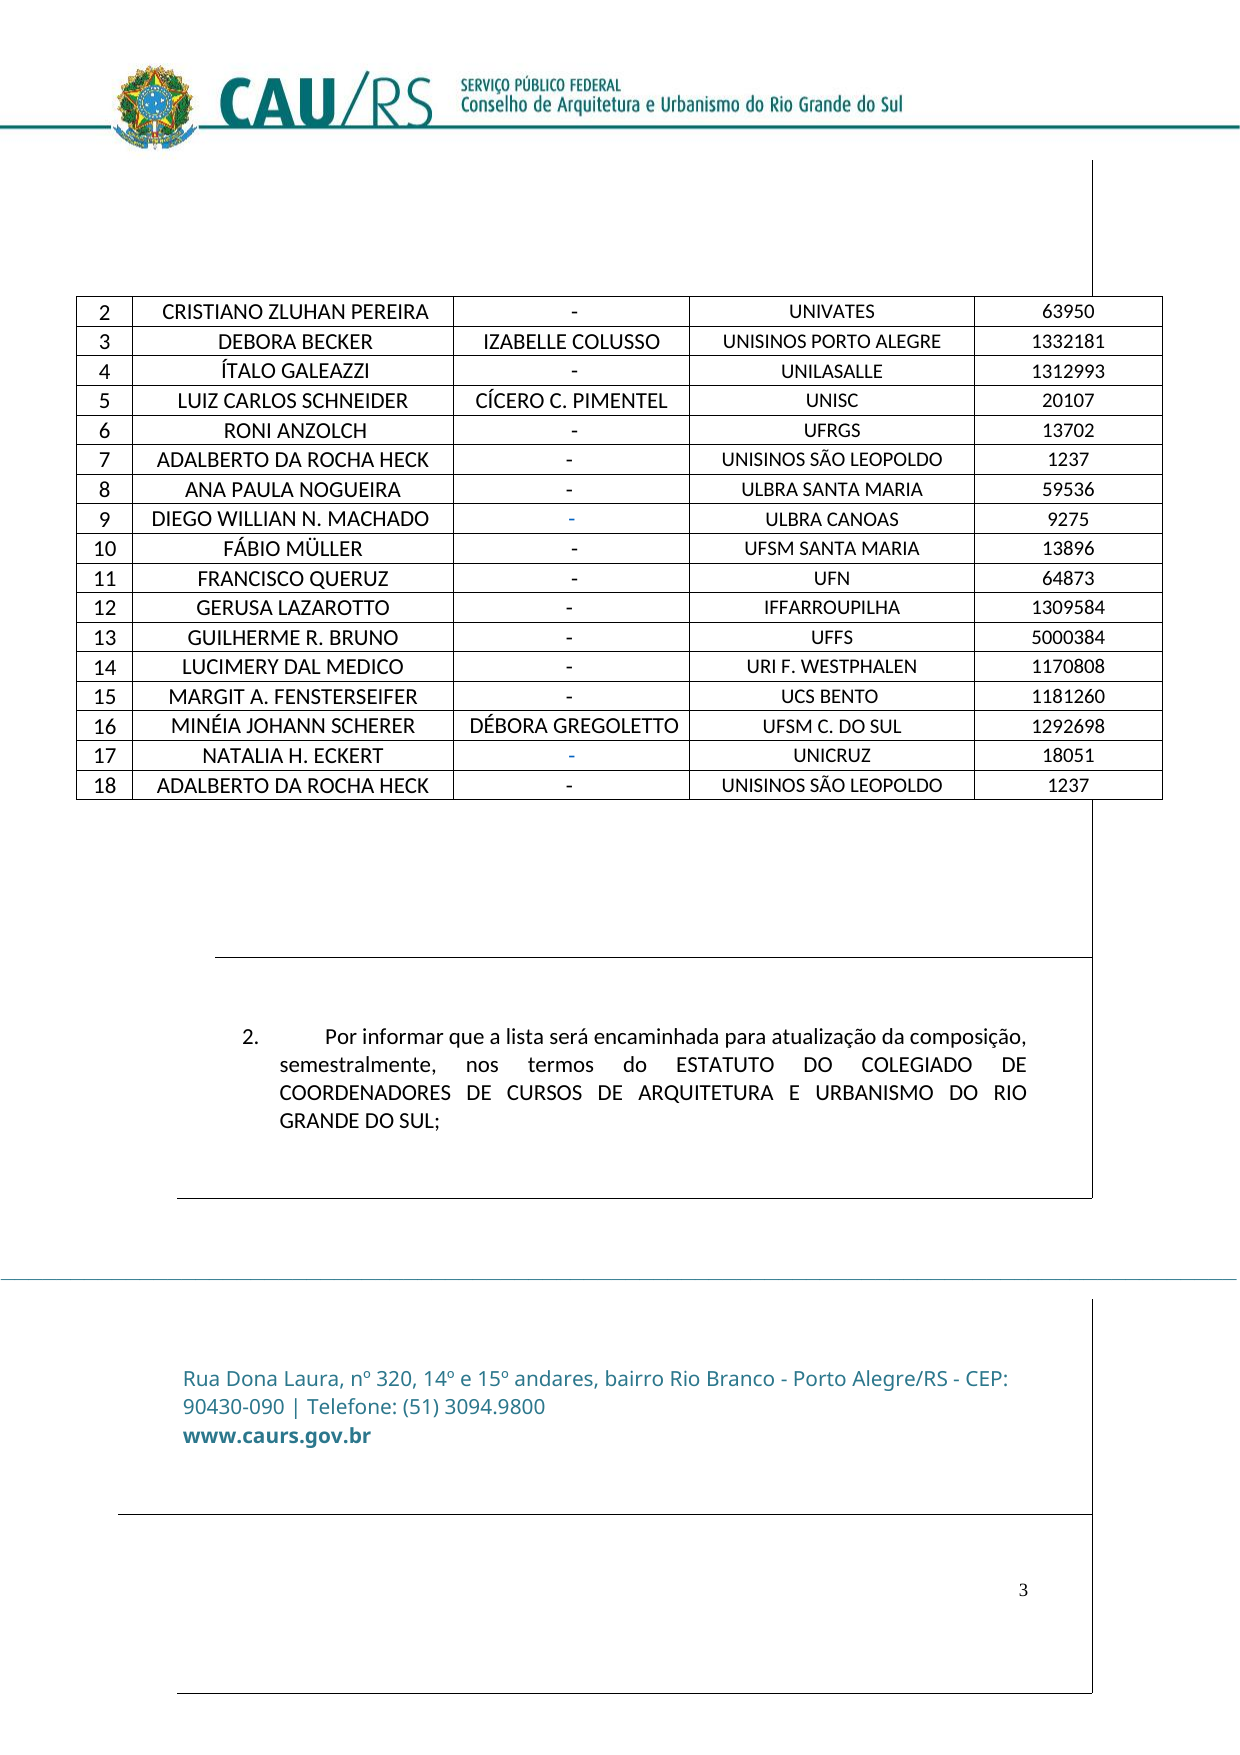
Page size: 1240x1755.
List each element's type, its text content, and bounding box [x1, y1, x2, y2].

table_cell 1237 [975, 771, 1162, 799]
table_cell 59536 [975, 475, 1162, 503]
table_cell ULBRA CANOAS [690, 504, 974, 533]
table_cell 64873 [975, 564, 1162, 592]
table_cell - [454, 416, 689, 444]
table_cell UNISINOS SÃO LEOPOLDO [690, 771, 974, 799]
table_cell 18051 [975, 741, 1162, 769]
table_cell UNISINOS PORTO ALEGRE [690, 327, 974, 355]
table_cell LUCIMERY DAL MEDICO [133, 652, 453, 681]
table_cell 2 [77, 297, 132, 326]
table_cell DEBORA BECKER [133, 327, 453, 355]
table_cell UFFS [690, 623, 974, 651]
table_cell UNIVATES [690, 297, 974, 326]
table_cell 6 [77, 416, 132, 444]
table_cell 1170808 [975, 652, 1162, 681]
table_cell UNILASALLE [690, 356, 974, 385]
table_cell - [454, 504, 689, 533]
table_cell NATALIA H. ECKERT [133, 741, 453, 769]
table_cell URI F. WESTPHALEN [690, 652, 974, 681]
table_cell 11 [77, 564, 132, 592]
table_cell - [454, 741, 689, 769]
table_cell ADALBERTO DA ROCHA HECK [133, 771, 453, 799]
table_cell - [454, 475, 689, 503]
table_cell 1181260 [975, 682, 1162, 710]
table_cell - [454, 356, 689, 385]
table_cell 13 [77, 623, 132, 651]
table_cell - [454, 682, 689, 710]
table_cell 5 [77, 386, 132, 414]
table_cell - [454, 297, 689, 326]
table_cell 13702 [975, 416, 1162, 444]
table_cell CÍCERO C. PIMENTEL [454, 386, 689, 414]
table_cell - [454, 623, 689, 651]
table_cell UNICRUZ [690, 741, 974, 769]
table_cell ULBRA SANTA MARIA [690, 475, 974, 503]
table_cell IFFARROUPILHA [690, 593, 974, 622]
table_cell - [454, 652, 689, 681]
table_cell - [454, 564, 689, 592]
table_cell - [454, 593, 689, 622]
table_cell UFRGS [690, 416, 974, 444]
table_cell 5000384 [975, 623, 1162, 651]
table_cell LUIZ CARLOS SCHNEIDER [133, 386, 453, 414]
table_cell 1332181 [975, 327, 1162, 355]
table_cell FRANCISCO QUERUZ [133, 564, 453, 592]
table_cell 20107 [975, 386, 1162, 414]
table_cell - [454, 771, 689, 799]
table_cell 1309584 [975, 593, 1162, 622]
table_cell 1312993 [975, 356, 1162, 385]
list Por informar que a lista será encaminhada para atualização da composição, semestralmente, nos termos do ESTATUTO DO COLEGIADO DE COORDENADORES DE CURSOS DE ARQUITETURA E URBANISMO DO RIO GRANDE DO SUL; [177, 957, 1092, 1198]
table_cell IZABELLE COLUSSO [454, 327, 689, 355]
table_cell MARGIT A. FENSTERSEIFER [133, 682, 453, 710]
table_cell 7 [77, 445, 132, 474]
table_cell GUILHERME R. BRUNO [133, 623, 453, 651]
table_cell DIEGO WILLIAN N. MACHADO [133, 504, 453, 533]
table_cell ANA PAULA NOGUEIRA [133, 475, 453, 503]
table_cell 1237 [975, 445, 1162, 474]
table_cell MINÉIA JOHANN SCHERER [133, 711, 453, 740]
table_cell 13896 [975, 534, 1162, 562]
table_cell FÁBIO MÜLLER [133, 534, 453, 562]
table_cell UFSM SANTA MARIA [690, 534, 974, 562]
table_cell DÉBORA GREGOLETTO [454, 711, 689, 740]
table_cell 12 [77, 593, 132, 622]
table_cell 3 [77, 327, 132, 355]
table_cell 10 [77, 534, 132, 562]
table_cell 4 [77, 356, 132, 385]
table_cell CRISTIANO ZLUHAN PEREIRA [133, 297, 453, 326]
table_cell UFN [690, 564, 974, 592]
table_cell 1292698 [975, 711, 1162, 740]
table_cell 16 [77, 711, 132, 740]
table_cell 18 [77, 771, 132, 799]
table_cell 9 [77, 504, 132, 533]
table_cell UFSM C. DO SUL [690, 711, 974, 740]
table_cell 8 [77, 475, 132, 503]
table_cell UCS BENTO [690, 682, 974, 710]
table_cell 14 [77, 652, 132, 681]
table_cell ÍTALO GALEAZZI [133, 356, 453, 385]
table_cell GERUSA LAZAROTTO [133, 593, 453, 622]
table_cell UNISINOS SÃO LEOPOLDO [690, 445, 974, 474]
table_cell 9275 [975, 504, 1162, 533]
table_cell ADALBERTO DA ROCHA HECK [133, 445, 453, 474]
table_cell 63950 [975, 297, 1162, 326]
table_cell UNISC [690, 386, 974, 414]
table_cell 17 [77, 741, 132, 769]
table_cell - [454, 534, 689, 562]
table_cell 15 [77, 682, 132, 710]
table_cell - [454, 445, 689, 474]
table_cell RONI ANZOLCH [133, 416, 453, 444]
